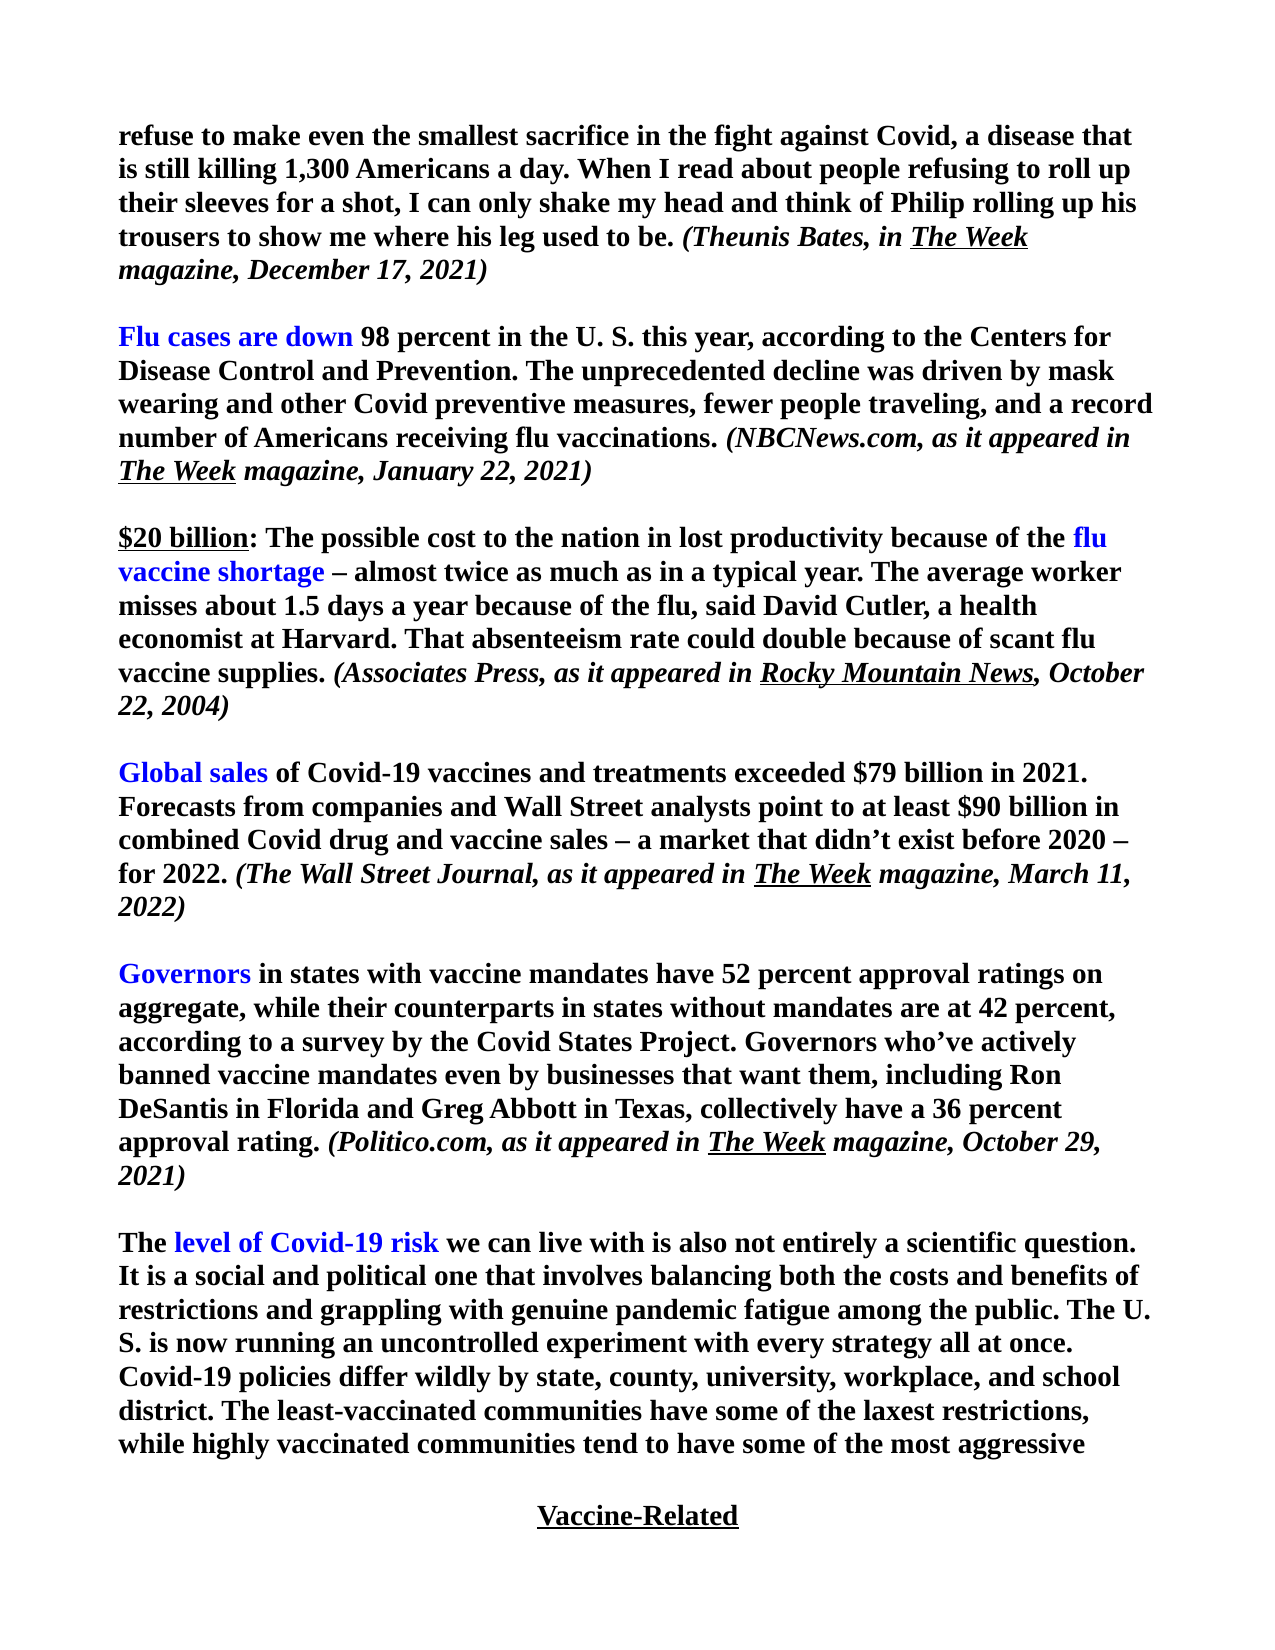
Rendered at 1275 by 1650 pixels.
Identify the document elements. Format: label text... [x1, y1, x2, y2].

text Governors in states with vaccine mandates have 52 percent approval ratings on aggregate, while their counterparts in states without mandates are at 42 percent, according to a survey by the Covid States Project. Governors who’ve actively banned vaccine mandates even by businesses that want them, including Ron DeSantis in Florida and Greg Abbott in Texas, collectively have a 36 percent approval rating. (Politico.com, as it appeared in The Week magazine, October 29, 2021) [118, 957, 1157, 1191]
text refuse to make even the smallest sacrifice in the fight against Covid, a disease that is still killing 1,300 Americans a day. When I read about people refusing to roll up their sleeves for a shot, I can only shake my head and think of Philip rolling up his trousers to show me where his leg used to be. (Theunis Bates, in The Week magazine, December 17, 2021) [118, 118, 1157, 286]
text The level of Covid-19 risk we can live with is also not entirely a scientific question. It is a social and political one that involves balancing both the costs and benefits of restrictions and grappling with genuine pandemic fatigue among the public. The U. S. is now running an uncontrolled experiment with every strategy all at once. Covid-19 policies differ wildly by state, county, university, workplace, and school district. The least-vaccinated communities have some of the laxest restrictions, while highly vaccinated communities tend to have some of the most aggressive [118, 1225, 1157, 1460]
text Global sales of Covid-19 vaccines and treatments exceeded $79 billion in 2021. Forecasts from companies and Wall Street analysts point to at least $90 billion in combined Covid drug and vaccine sales – a market that didn’t exist before 2020 – for 2022. (The Wall Street Journal, as it appeared in The Week magazine, March 11, 2022) [118, 755, 1157, 923]
text Flu cases are down 98 percent in the U. S. this year, according to the Centers for Disease Control and Prevention. The unprecedented decline was driven by mask wearing and other Covid preventive measures, fewer people traveling, and a record number of Americans receiving flu vaccinations. (NBCNews.com, as it appeared in The Week magazine, January 22, 2021) [118, 319, 1157, 487]
text $20 billion: The possible cost to the nation in lost productivity because of the flu vaccine shortage – almost twice as much as in a typical year. The average worker misses about 1.5 days a year because of the flu, said David Cutler, a health economist at Harvard. That absenteeism rate could double because of scant flu vaccine supplies. (Associates Press, as it appeared in Rocky Mountain News, October 22, 2004) [118, 521, 1157, 722]
